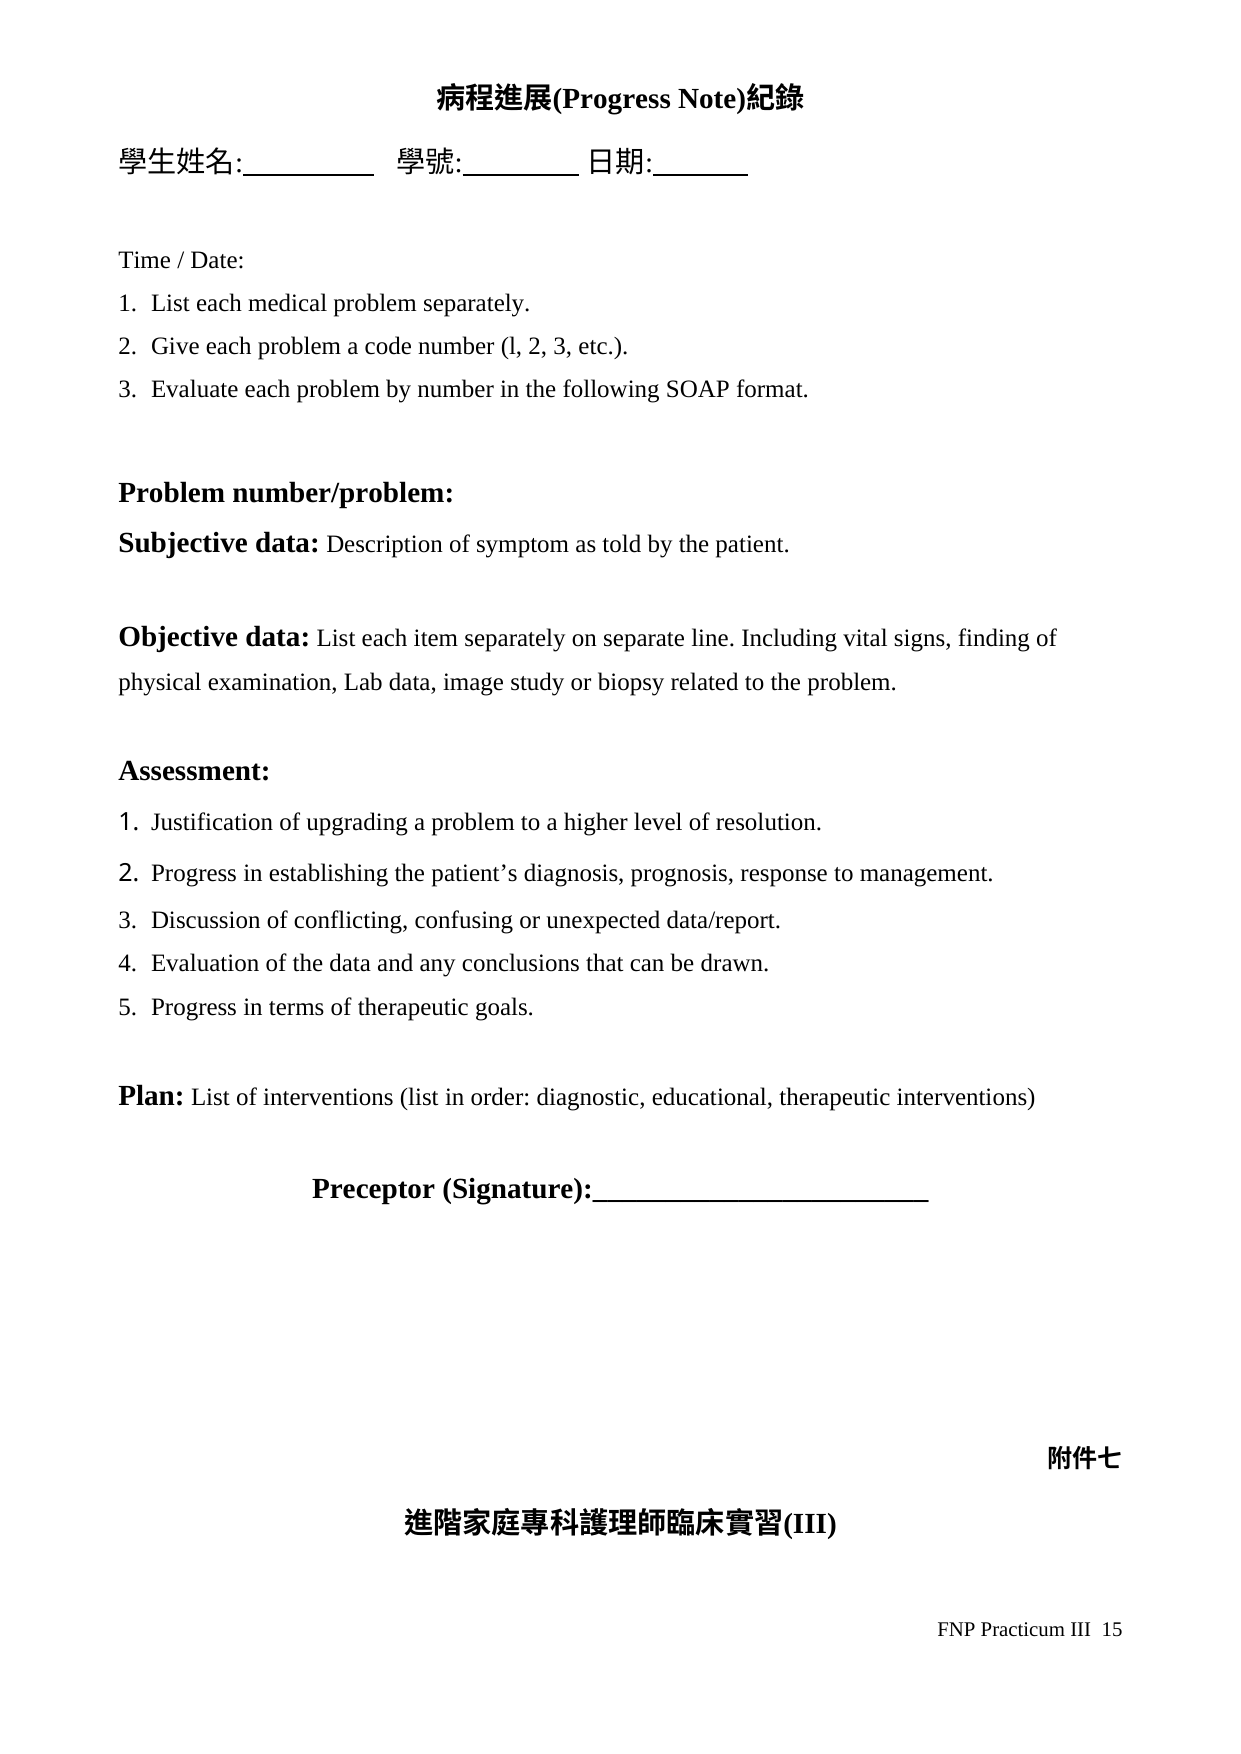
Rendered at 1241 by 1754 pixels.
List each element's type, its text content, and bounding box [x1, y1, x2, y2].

text 進階家庭專科護理師臨床實習(III) [118, 1500, 1122, 1542]
text 病程進展(Progress Note)紀錄 [118, 75, 1122, 117]
text 學生姓名: 學號: 日期: [118, 138, 1122, 181]
list Progress in terms of therapeutic goals. [118, 992, 1122, 1020]
text Assessment: [118, 753, 1122, 786]
list List each medical problem separately. [118, 288, 1122, 317]
text Preceptor (Signature):_______________________ [118, 1171, 1122, 1205]
text Objective data: List each item separately on separate line. Including vital signs, finding of physical examination, Lab data, image study or biopsy related to the problem. [118, 619, 1122, 695]
text Problem number/problem: [118, 475, 1122, 508]
list Progress in establishing the patient’s diagnosis, prognosis, response to management. [118, 854, 1122, 888]
list Justification of upgrading a problem to a higher level of resolution. [118, 803, 1122, 837]
list Give each problem a code number (l, 2, 3, etc.). [118, 331, 1122, 360]
list Discussion of conflicting, confusing or unexpected data/report. [118, 905, 1122, 934]
text Plan: List of interventions (list in order: diagnostic, educational, therapeutic interventions) [118, 1078, 1122, 1111]
list Evaluate each problem by number in the following SOAP format. [118, 374, 1122, 403]
list Evaluation of the data and any conclusions that can be drawn. [118, 948, 1122, 977]
text Subjective data: Description of symptom as told by the patient. [118, 525, 1122, 559]
text Time / Date: [118, 245, 1122, 274]
text 附件七 [118, 1437, 1122, 1475]
